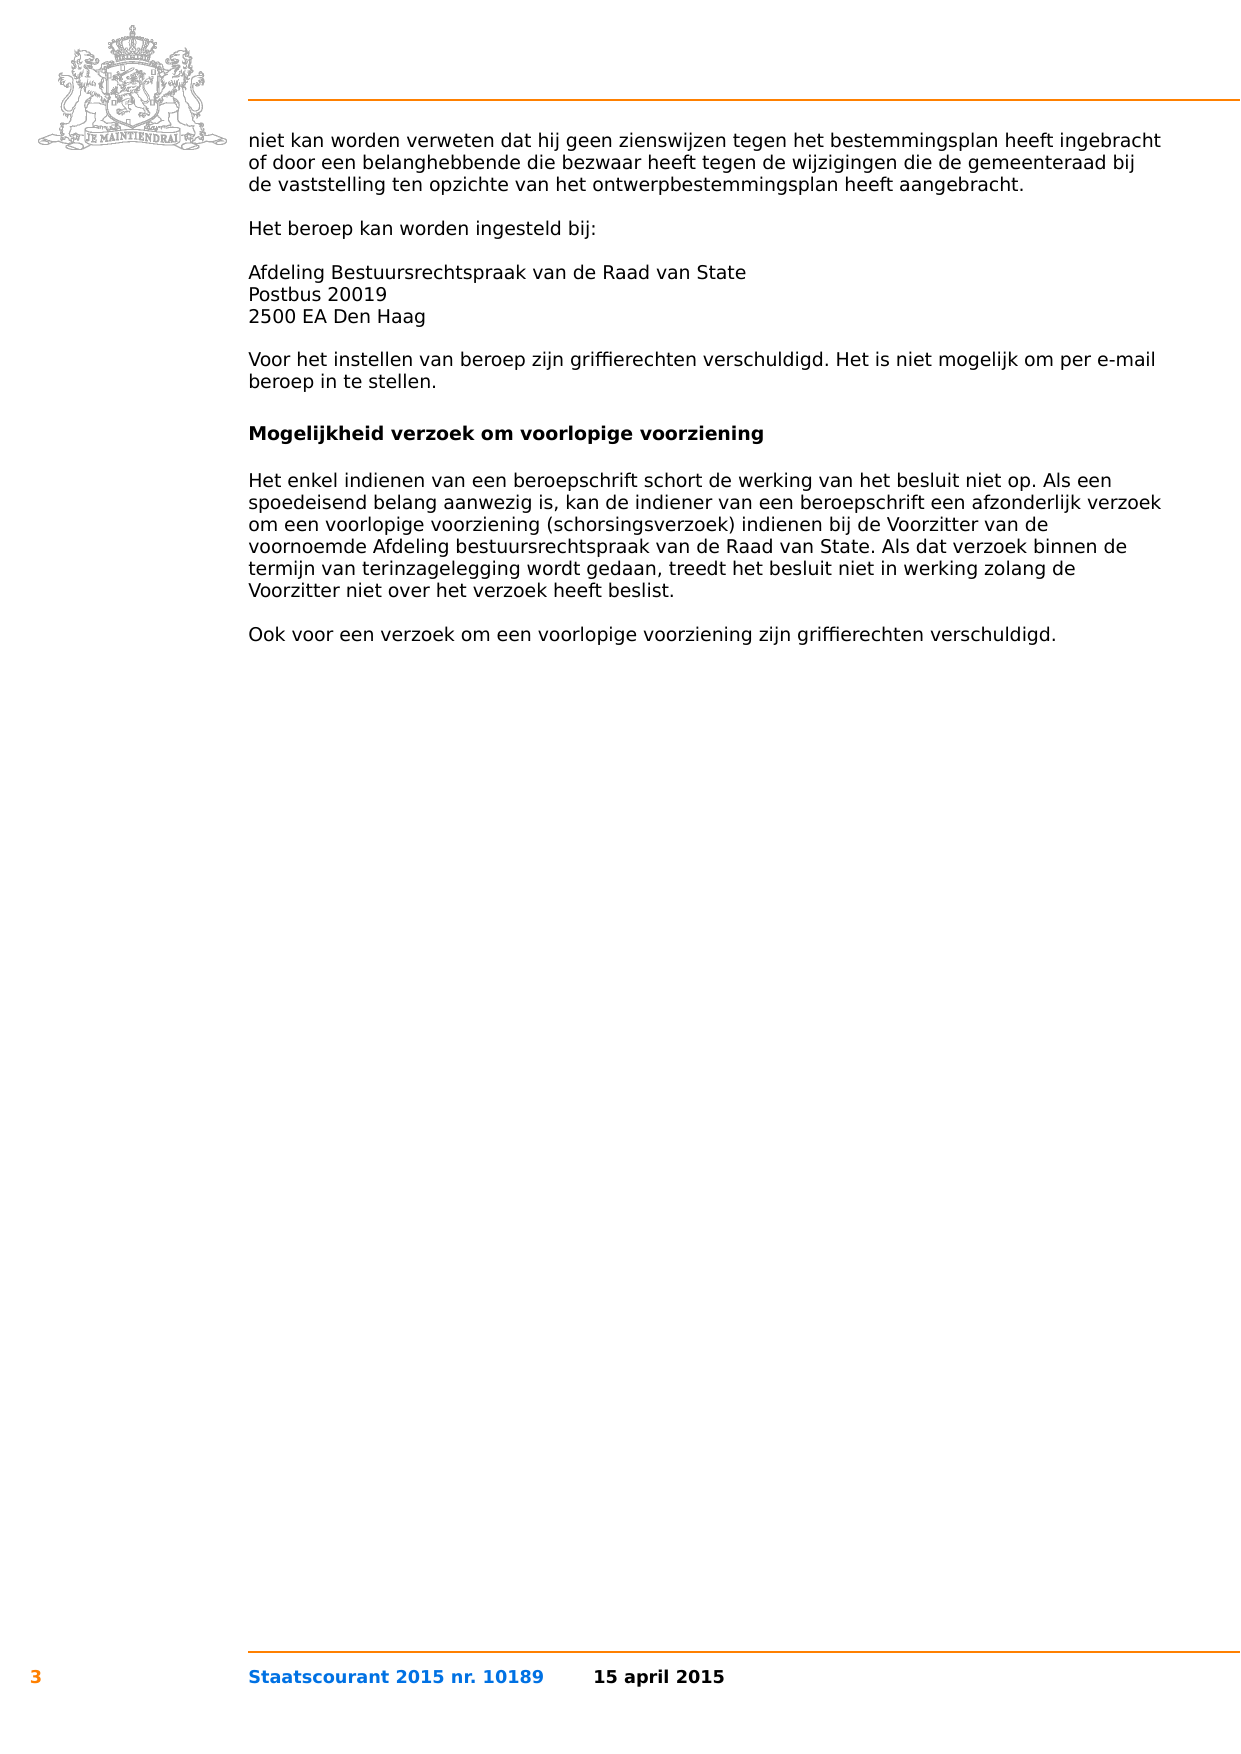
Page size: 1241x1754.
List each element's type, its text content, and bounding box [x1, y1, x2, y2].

text Het beroep kan worden ingesteld bij: [248, 218, 1163, 240]
text 2500 EA Den Haag [248, 306, 1163, 327]
text niet kan worden verweten dat hij geen zienswijzen tegen het bestemmingsplan heeft ingebracht of door een belanghebbende die bezwaar heeft tegen de wijzigingen die de gemeenteraad bij de vaststelling ten opzichte van het ontwerpbestemmingsplan heeft aangebracht. [248, 130, 1163, 196]
text Ook voor een verzoek om een voorlopige voorziening zijn griffierechten verschuldigd. [248, 624, 1163, 646]
picture [38, 25, 227, 150]
subtitle Mogelijkheid verzoek om voorlopige voorziening [248, 423, 1163, 445]
text Afdeling Bestuursrechtspraak van de Raad van State [248, 262, 1163, 283]
text Voor het instellen van beroep zijn griffierechten verschuldigd. Het is niet mogelijk om per e-mail beroep in te stellen. [248, 349, 1163, 393]
text Het enkel indienen van een beroepschrift schort de werking van het besluit niet op. Als een spoedeisend belang aanwezig is, kan de indiener van een beroepschrift een afzonderlijk verzoek om een voorlopige voorziening (schorsingsverzoek) indienen bij de Voorzitter van de voornoemde Afdeling bestuursrechtspraak van de Raad van State. Als dat verzoek binnen de termijn van terinzagelegging wordt gedaan, treedt het besluit niet in werking zolang de Voorzitter niet over het verzoek heeft beslist. [248, 470, 1163, 602]
text Postbus 20019 [248, 283, 1163, 306]
